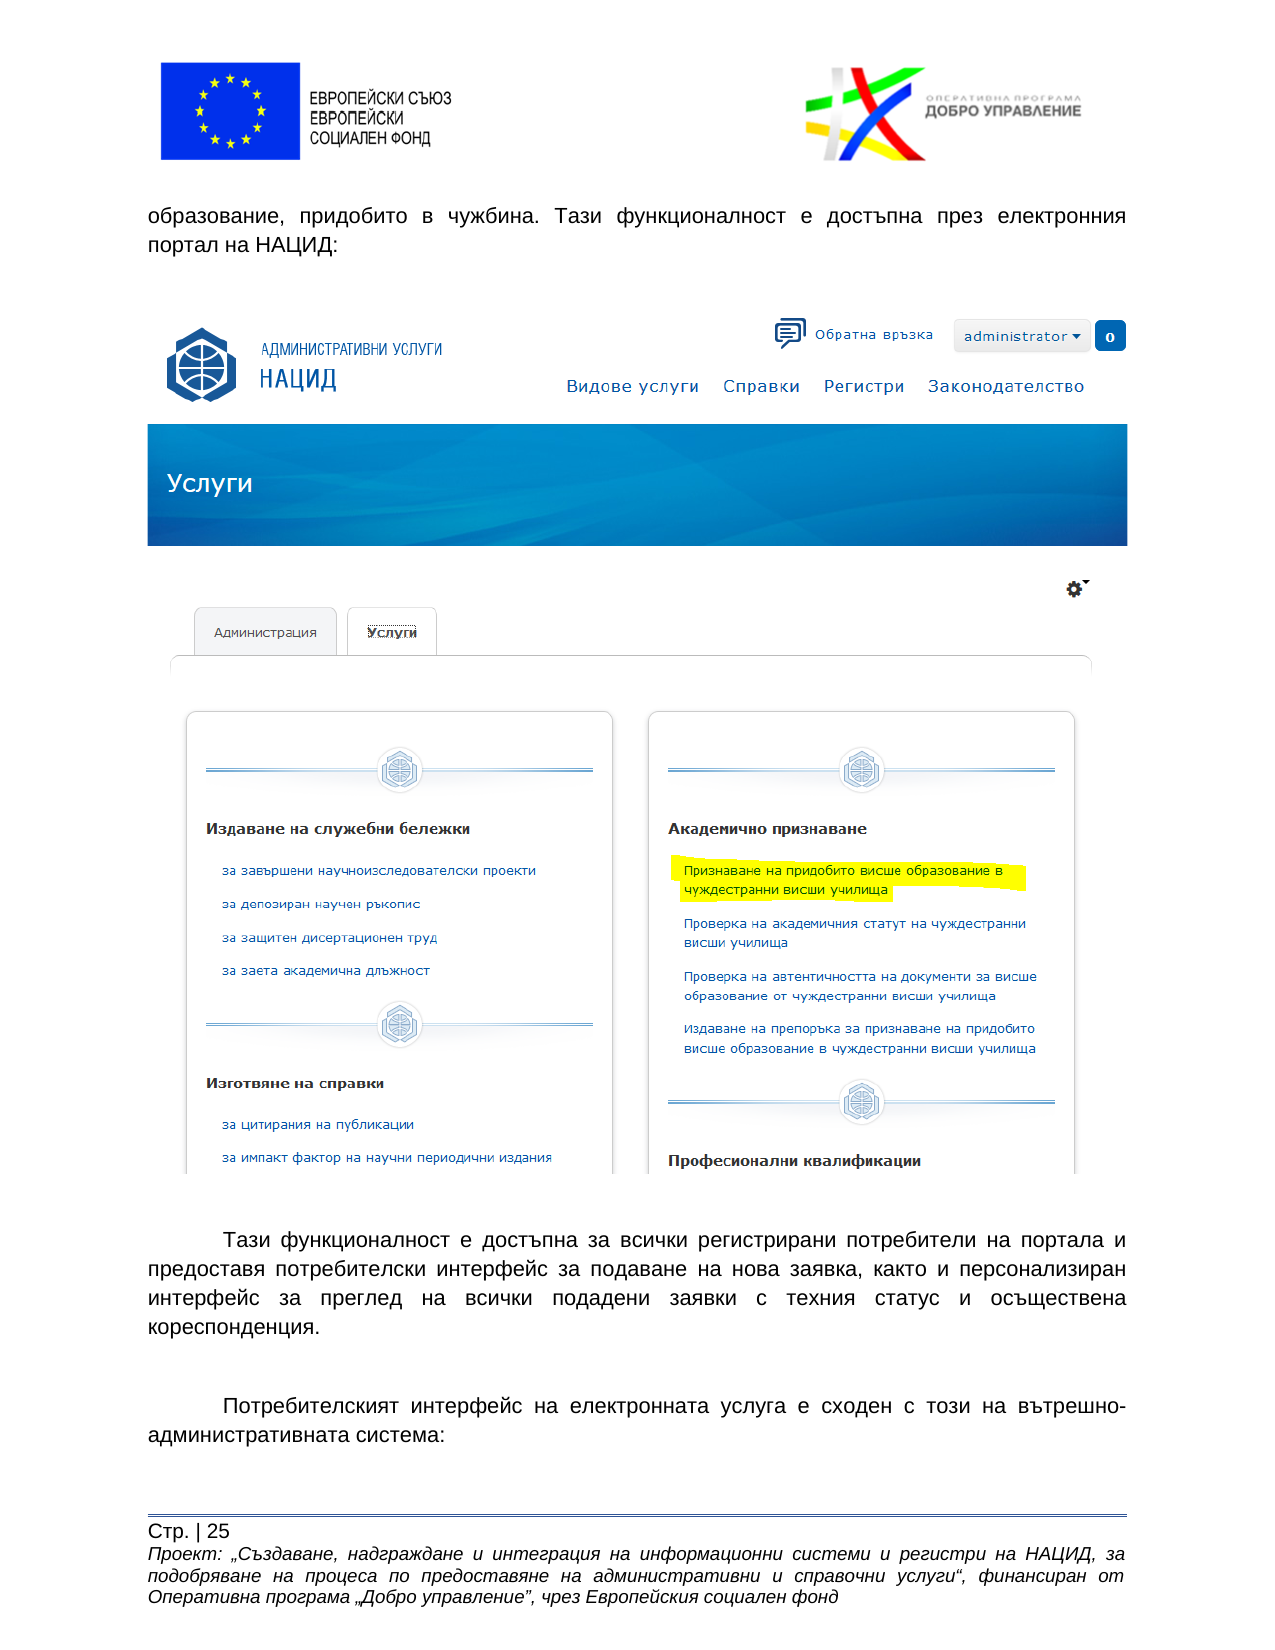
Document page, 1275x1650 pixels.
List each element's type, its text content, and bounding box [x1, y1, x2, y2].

text Тази функционалност е достъпна за всички регистрирани потребители на портала и предоставя потребителски интерфейс за подаване на нова заявка, както и персонализиран интерфейс за преглед на всички подадени заявки с техния статус и осъществена кореспонденция. [148, 1227, 1127, 1339]
text образование, придобито в чужбина. Тази функционалност е достъпна през електронния портал на НАЦИД: [148, 203, 1127, 257]
text Потребителският интерфейс на електронната услуга е сходен с този на вътрешно-административната система: [148, 1393, 1127, 1447]
